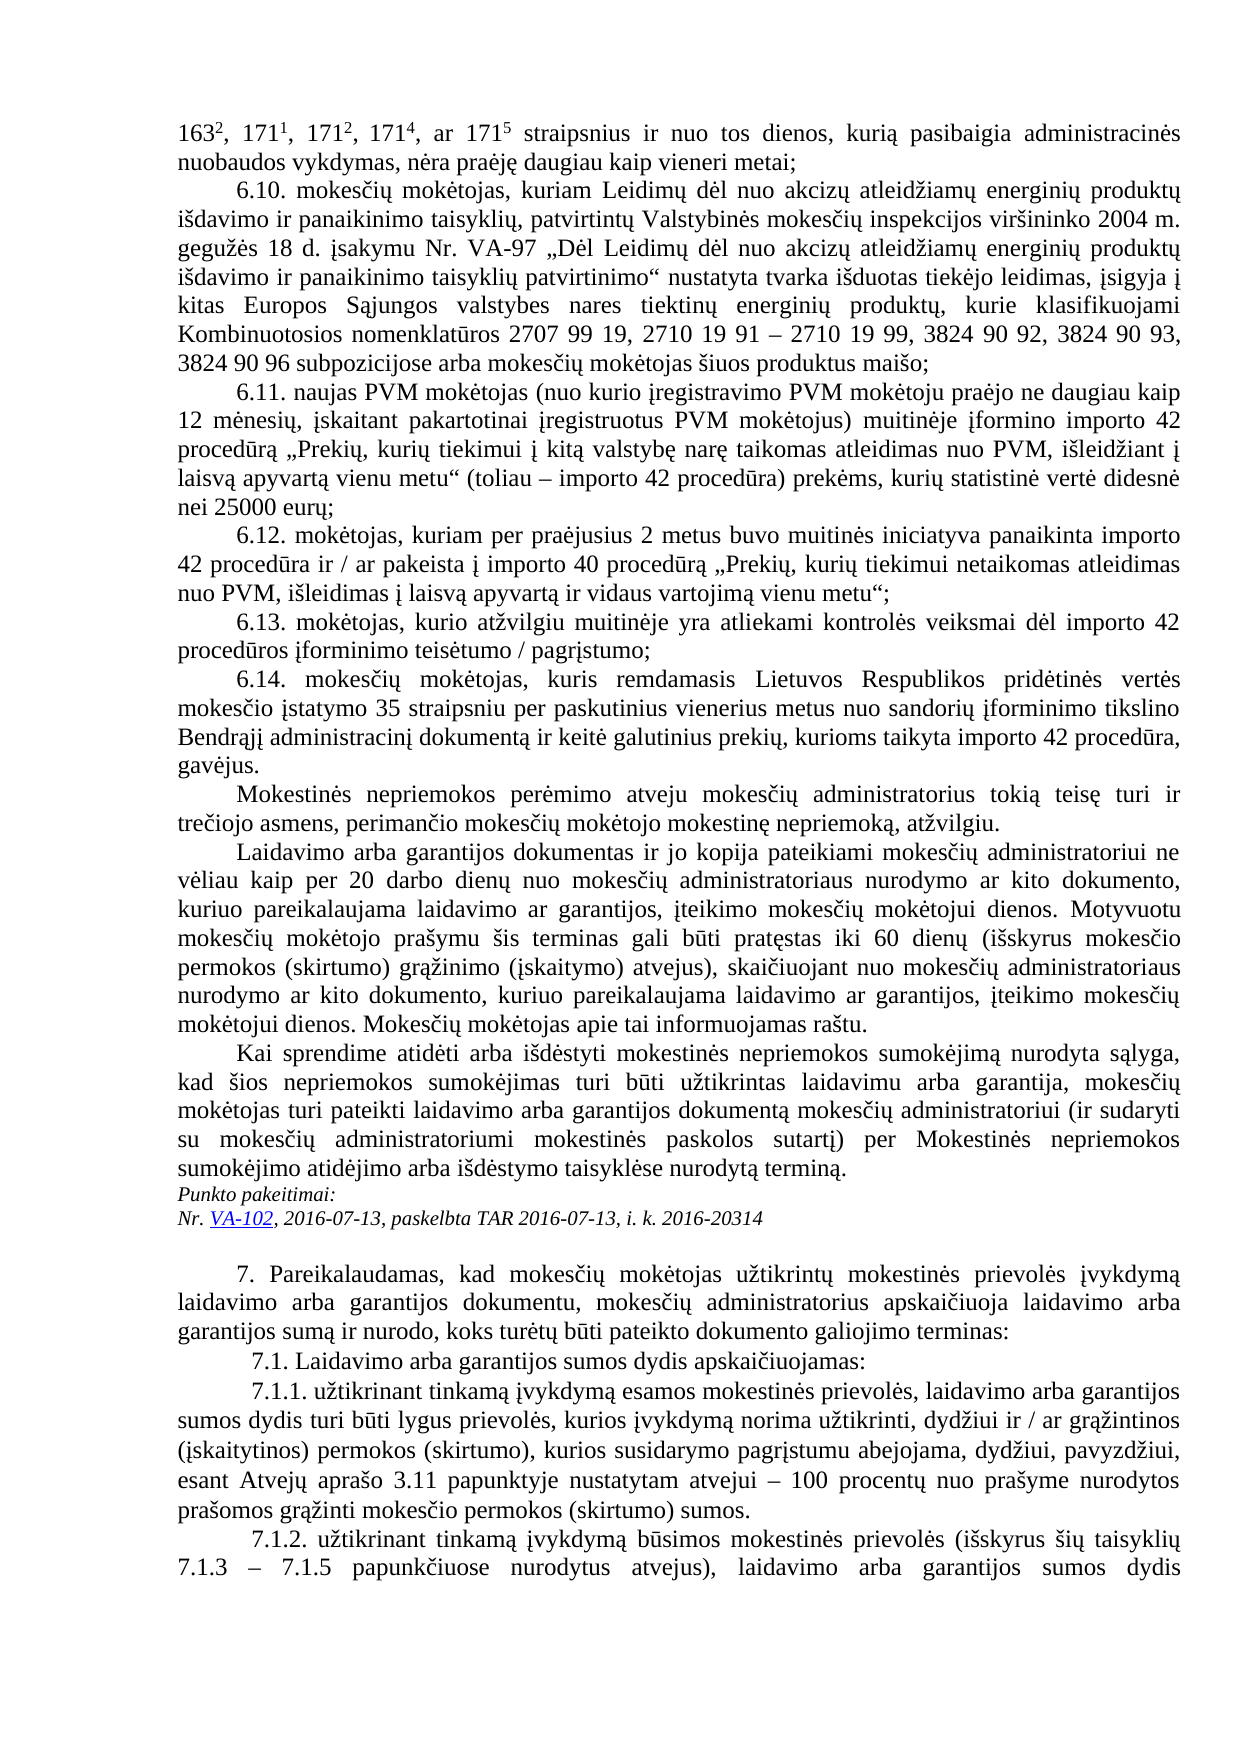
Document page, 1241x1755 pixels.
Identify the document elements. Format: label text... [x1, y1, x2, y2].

text 7. Pareikalaudamas, kad mokesčių mokėtojas užtikrintų mokestinės prievolės įvykdymą laidavimo arba garantijos dokumentu, mokesčių administratorius apskaičiuoja laidavimo arba garantijos sumą ir nurodo, koks turėtų būti pateikto dokumento galiojimo terminas: [177, 1259, 1181, 1345]
text Nr. VA-102, 2016-07-13, paskelbta TAR 2016-07-13, i. k. 2016-20314 [177, 1206, 1181, 1230]
text 6.13. mokėtojas, kurio atžvilgiu muitinėje yra atliekami kontrolės veiksmai dėl importo 42 procedūros įforminimo teisėtumo / pagrįstumo; [177, 607, 1181, 664]
text 7.1.1. užtikrinant tinkamą įvykdymą esamos mokestinės prievolės, laidavimo arba garantijos sumos dydis turi būti lygus prievolės, kurios įvykdymą norima užtikrinti, dydžiui ir / ar grąžintinos (įskaitytinos) permokos (skirtumo), kurios susidarymo pagrįstumu abejojama, dydžiui, pavyzdžiui, esant Atvejų aprašo 3.11 papunktyje nustatytam atvejui – 100 procentų nuo prašyme nurodytos prašomos grąžinti mokesčio permokos (skirtumo) sumos. [177, 1375, 1181, 1524]
text 7.1.2. užtikrinant tinkamą įvykdymą būsimos mokestinės prievolės (išskyrus šių taisyklių 7.1.3 – 7.1.5 papunkčiuose nurodytus atvejus), laidavimo arba garantijos sumos dydis [177, 1524, 1181, 1581]
text 7.1. Laidavimo arba garantijos sumos dydis apskaičiuojamas: [177, 1345, 1181, 1375]
text 6.14. mokesčių mokėtojas, kuris remdamasis Lietuvos Respublikos pridėtinės vertės mokesčio įstatymo 35 straipsniu per paskutinius vienerius metus nuo sandorių įforminimo tikslino Bendrąjį administracinį dokumentą ir keitė galutinius prekių, kurioms taikyta importo 42 procedūra, gavėjus. [177, 664, 1181, 779]
text Mokestinės nepriemokos perėmimo atveju mokesčių administratorius tokią teisę turi ir trečiojo asmens, perimančio mokesčių mokėtojo mokestinę nepriemoką, atžvilgiu. [177, 779, 1181, 837]
text Kai sprendime atidėti arba išdėstyti mokestinės nepriemokos sumokėjimą nurodyta sąlyga, kad šios nepriemokos sumokėjimas turi būti užtikrintas laidavimu arba garantija, mokesčių mokėtojas turi pateikti laidavimo arba garantijos dokumentą mokesčių administratoriui (ir sudaryti su mokesčių administratoriumi mokestinės paskolos sutartį) per Mokestinės nepriemokos sumokėjimo atidėjimo arba išdėstymo taisyklėse nurodytą terminą. [177, 1038, 1181, 1182]
text 1632, 1711, 1712, 1714, ar 1715 straipsnius ir nuo tos dienos, kurią pasibaigia administracinės nuobaudos vykdymas, nėra praėję daugiau kaip vieneri metai; [177, 118, 1181, 176]
text 6.11. naujas PVM mokėtojas (nuo kurio įregistravimo PVM mokėtoju praėjo ne daugiau kaip 12 mėnesių, įskaitant pakartotinai įregistruotus PVM mokėtojus) muitinėje įformino importo 42 procedūrą „Prekių, kurių tiekimui į kitą valstybę narę taikomas atleidimas nuo PVM, išleidžiant į laisvą apyvartą vienu metu“ (toliau – importo 42 procedūra) prekėms, kurių statistinė vertė didesnė nei 25000 eurų; [177, 377, 1181, 521]
text Punkto pakeitimai: [177, 1182, 1181, 1206]
text Laidavimo arba garantijos dokumentas ir jo kopija pateikiami mokesčių administratoriui ne vėliau kaip per 20 darbo dienų nuo mokesčių administratoriaus nurodymo ar kito dokumento, kuriuo pareikalaujama laidavimo ar garantijos, įteikimo mokesčių mokėtojui dienos. Motyvuotu mokesčių mokėtojo prašymu šis terminas gali būti pratęstas iki 60 dienų (išskyrus mokesčio permokos (skirtumo) grąžinimo (įskaitymo) atvejus), skaičiuojant nuo mokesčių administratoriaus nurodymo ar kito dokumento, kuriuo pareikalaujama laidavimo ar garantijos, įteikimo mokesčių mokėtojui dienos. Mokesčių mokėtojas apie tai informuojamas raštu. [177, 837, 1181, 1038]
text 6.12. mokėtojas, kuriam per praėjusius 2 metus buvo muitinės iniciatyva panaikinta importo 42 procedūra ir / ar pakeista į importo 40 procedūrą „Prekių, kurių tiekimui netaikomas atleidimas nuo PVM, išleidimas į laisvą apyvartą ir vidaus vartojimą vienu metu“; [177, 521, 1181, 607]
text 6.10. mokesčių mokėtojas, kuriam Leidimų dėl nuo akcizų atleidžiamų energinių produktų išdavimo ir panaikinimo taisyklių, patvirtintų Valstybinės mokesčių inspekcijos viršininko 2004 m. gegužės 18 d. įsakymu Nr. VA-97 „Dėl Leidimų dėl nuo akcizų atleidžiamų energinių produktų išdavimo ir panaikinimo taisyklių patvirtinimo“ nustatyta tvarka išduotas tiekėjo leidimas, įsigyja į kitas Europos Sąjungos valstybes nares tiektinų energinių produktų, kurie klasifikuojami Kombinuotosios nomenklatūros 2707 99 19, 2710 19 91 – 2710 19 99, 3824 90 92, 3824 90 93, 3824 90 96 subpozicijose arba mokesčių mokėtojas šiuos produktus maišo; [177, 176, 1181, 377]
